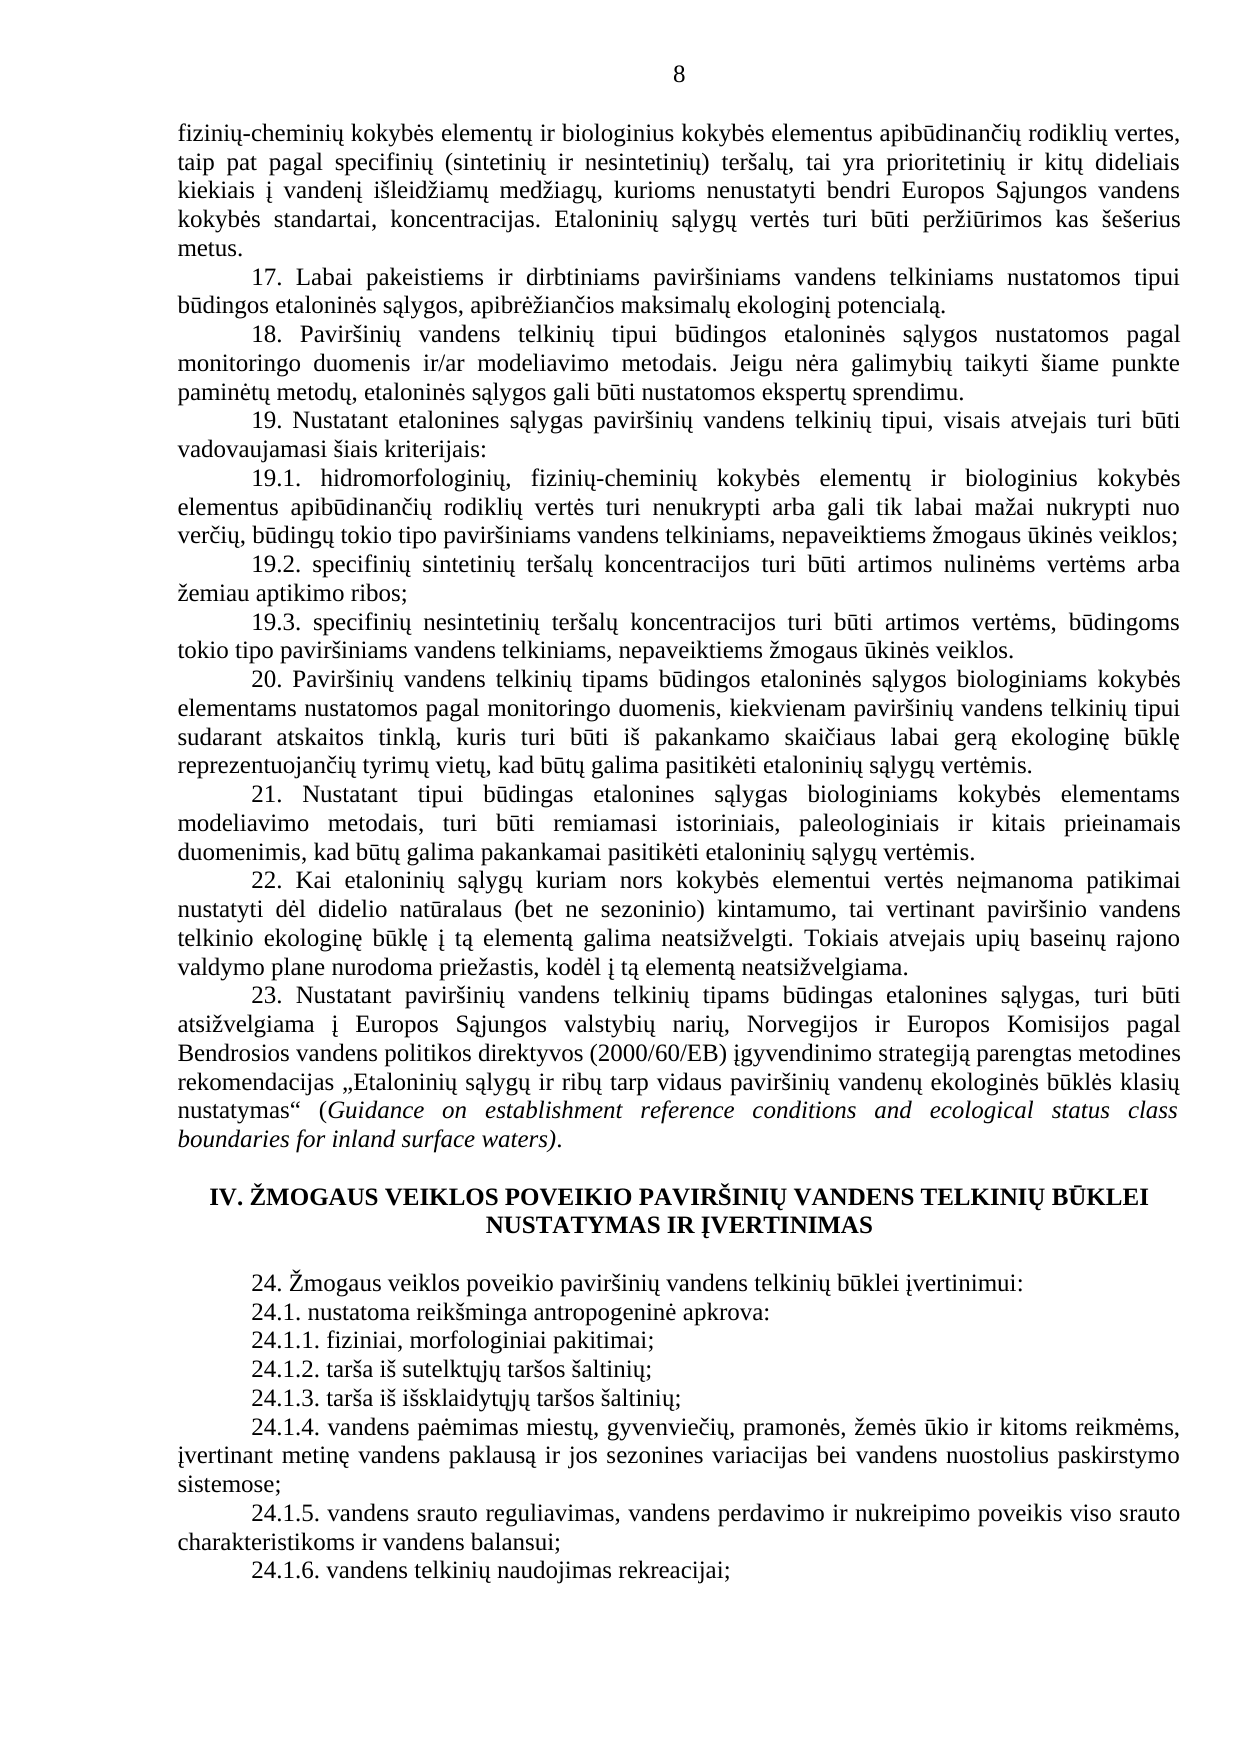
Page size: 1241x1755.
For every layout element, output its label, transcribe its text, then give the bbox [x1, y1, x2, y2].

text 17. Labai pakeistiems ir dirbtiniams paviršiniams vandens telkiniams nustatomos tipui būdingos etaloninės sąlygos, apibrėžiančios maksimalų ekologinį potencialą. [177, 262, 1181, 319]
text 24.1.6. vandens telkinių naudojimas rekreacijai; [177, 1556, 1181, 1584]
text 24.1.1. fiziniai, morfologiniai pakitimai; [177, 1326, 1181, 1354]
text 24.1. nustatoma reikšminga antropogeninė apkrova: [177, 1297, 1181, 1326]
text 19.2. specifinių sintetinių teršalų koncentracijos turi būti artimos nulinėms vertėms arba žemiau aptikimo ribos; [177, 549, 1181, 607]
text 19.1. hidromorfologinių, fizinių-cheminių kokybės elementų ir biologinius kokybės elementus apibūdinančių rodiklių vertės turi nenukrypti arba gali tik labai mažai nukrypti nuo verčių, būdingų tokio tipo paviršiniams vandens telkiniams, nepaveiktiems žmogaus ūkinės veiklos; [177, 463, 1181, 549]
text 20. Paviršinių vandens telkinių tipams būdingos etaloninės sąlygos biologiniams kokybės elementams nustatomos pagal monitoringo duomenis, kiekvienam paviršinių vandens telkinių tipui sudarant atskaitos tinklą, kuris turi būti iš pakankamo skaičiaus labai gerą ekologinę būklę reprezentuojančių tyrimų vietų, kad būtų galima pasitikėti etaloninių sąlygų vertėmis. [177, 664, 1181, 779]
text 18. Paviršinių vandens telkinių tipui būdingos etaloninės sąlygos nustatomos pagal monitoringo duomenis ir/ar modeliavimo metodais. Jeigu nėra galimybių taikyti šiame punkte paminėtų metodų, etaloninės sąlygos gali būti nustatomos ekspertų sprendimu. [177, 319, 1181, 406]
text 19. Nustatant etalonines sąlygas paviršinių vandens telkinių tipui, visais atvejais turi būti vadovaujamasi šiais kriterijais: [177, 406, 1181, 463]
text 23. Nustatant paviršinių vandens telkinių tipams būdingas etalonines sąlygas, turi būti atsižvelgiama į Europos Sąjungos valstybių narių, Norvegijos ir Europos Komisijos pagal Bendrosios vandens politikos direktyvos (2000/60/EB) įgyvendinimo strategiją parengtas metodines rekomendacijas „Etaloninių sąlygų ir ribų tarp vidaus paviršinių vandenų ekologinės būklės klasių nustatymas“ (Guidance on establishment reference conditions and ecological status class boundaries for inland surface waters). [177, 981, 1181, 1153]
text IV. ŽMOGAUS VEIKLOS POVEIKIO PAVIRŠINIŲ VANDENS TELKINIŲ BŪKLEI NUSTATYMAS IR ĮVERTINIMAS [177, 1182, 1181, 1239]
text 22. Kai etaloninių sąlygų kuriam nors kokybės elementui vertės neįmanoma patikimai nustatyti dėl didelio natūralaus (bet ne sezoninio) kintamumo, tai vertinant paviršinio vandens telkinio ekologinę būklę į tą elementą galima neatsižvelgti. Tokiais atvejais upių baseinų rajono valdymo plane nurodoma priežastis, kodėl į tą elementą neatsižvelgiama. [177, 866, 1181, 981]
text fizinių-cheminių kokybės elementų ir biologinius kokybės elementus apibūdinančių rodiklių vertes, taip pat pagal specifinių (sintetinių ir nesintetinių) teršalų, tai yra prioritetinių ir kitų dideliais kiekiais į vandenį išleidžiamų medžiagų, kurioms nenustatyti bendri Europos Sąjungos vandens kokybės standartai, koncentracijas. Etaloninių sąlygų vertės turi būti peržiūrimos kas šešerius metus. [177, 118, 1181, 262]
text 24.1.5. vandens srauto reguliavimas, vandens perdavimo ir nukreipimo poveikis viso srauto charakteristikoms ir vandens balansui; [177, 1498, 1181, 1556]
text 21. Nustatant tipui būdingas etalonines sąlygas biologiniams kokybės elementams modeliavimo metodais, turi būti remiamasi istoriniais, paleologiniais ir kitais prieinamais duomenimis, kad būtų galima pakankamai pasitikėti etaloninių sąlygų vertėmis. [177, 779, 1181, 866]
text 24.1.2. tarša iš sutelktųjų taršos šaltinių; [177, 1354, 1181, 1383]
text 24.1.4. vandens paėmimas miestų, gyvenviečių, pramonės, žemės ūkio ir kitoms reikmėms, įvertinant metinę vandens paklausą ir jos sezonines variacijas bei vandens nuostolius paskirstymo sistemose; [177, 1412, 1181, 1498]
text 24. Žmogaus veiklos poveikio paviršinių vandens telkinių būklei įvertinimui: [177, 1268, 1181, 1297]
text 24.1.3. tarša iš išsklaidytųjų taršos šaltinių; [177, 1383, 1181, 1412]
text 19.3. specifinių nesintetinių teršalų koncentracijos turi būti artimos vertėms, būdingoms tokio tipo paviršiniams vandens telkiniams, nepaveiktiems žmogaus ūkinės veiklos. [177, 607, 1181, 664]
